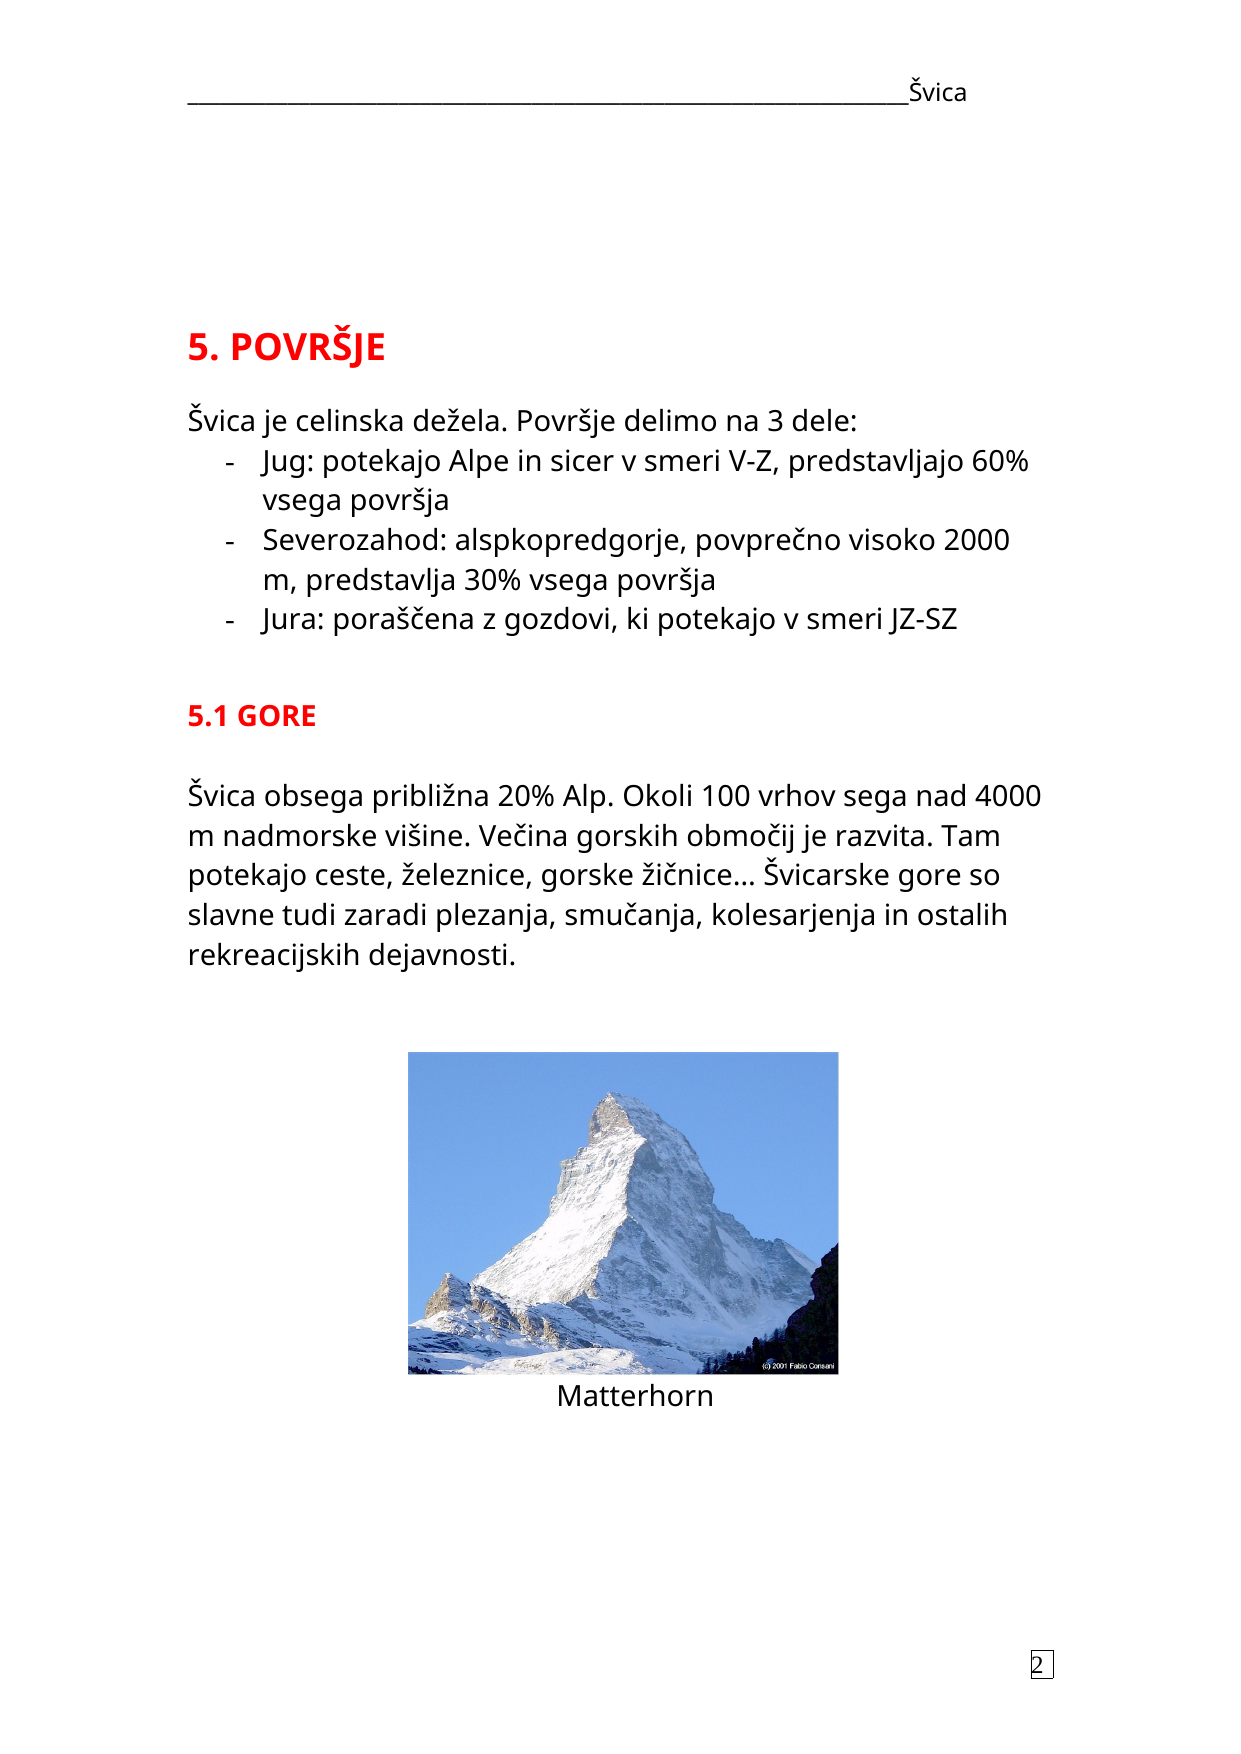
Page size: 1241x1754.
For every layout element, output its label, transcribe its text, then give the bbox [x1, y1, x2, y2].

picture [408, 1052, 839, 1375]
list Jura: poraščena z gozdovi, ki potekajo v smeri JZ-SZ [225, 598, 1053, 638]
text Švica je celinska dežela. Površje delimo na 3 dele: [187, 400, 1053, 440]
list Severozahod: alspkopredgorje, povprečno visoko 2000 m, predstavlja 30% vsega površja [225, 519, 1053, 598]
text Švica obsega približna 20% Alp. Okoli 100 vrhov sega nad 4000 m nadmorske višine. Večina gorskih območij je razvita. Tam potekajo ceste, železnice, gorske žičnice… Švicarske gore so slavne tudi zaradi plezanja, smučanja, kolesarjenja in ostalih rekreacijskih dejavnosti. [187, 775, 1053, 973]
list Jug: potekajo Alpe in sicer v smeri V-Z, predstavljajo 60% vsega površja [225, 440, 1053, 519]
subtitle 5.1 GORE [187, 696, 1053, 735]
text Matterhorn [482, 1375, 1053, 1414]
subtitle 5. POVRŠJE [187, 320, 1053, 371]
